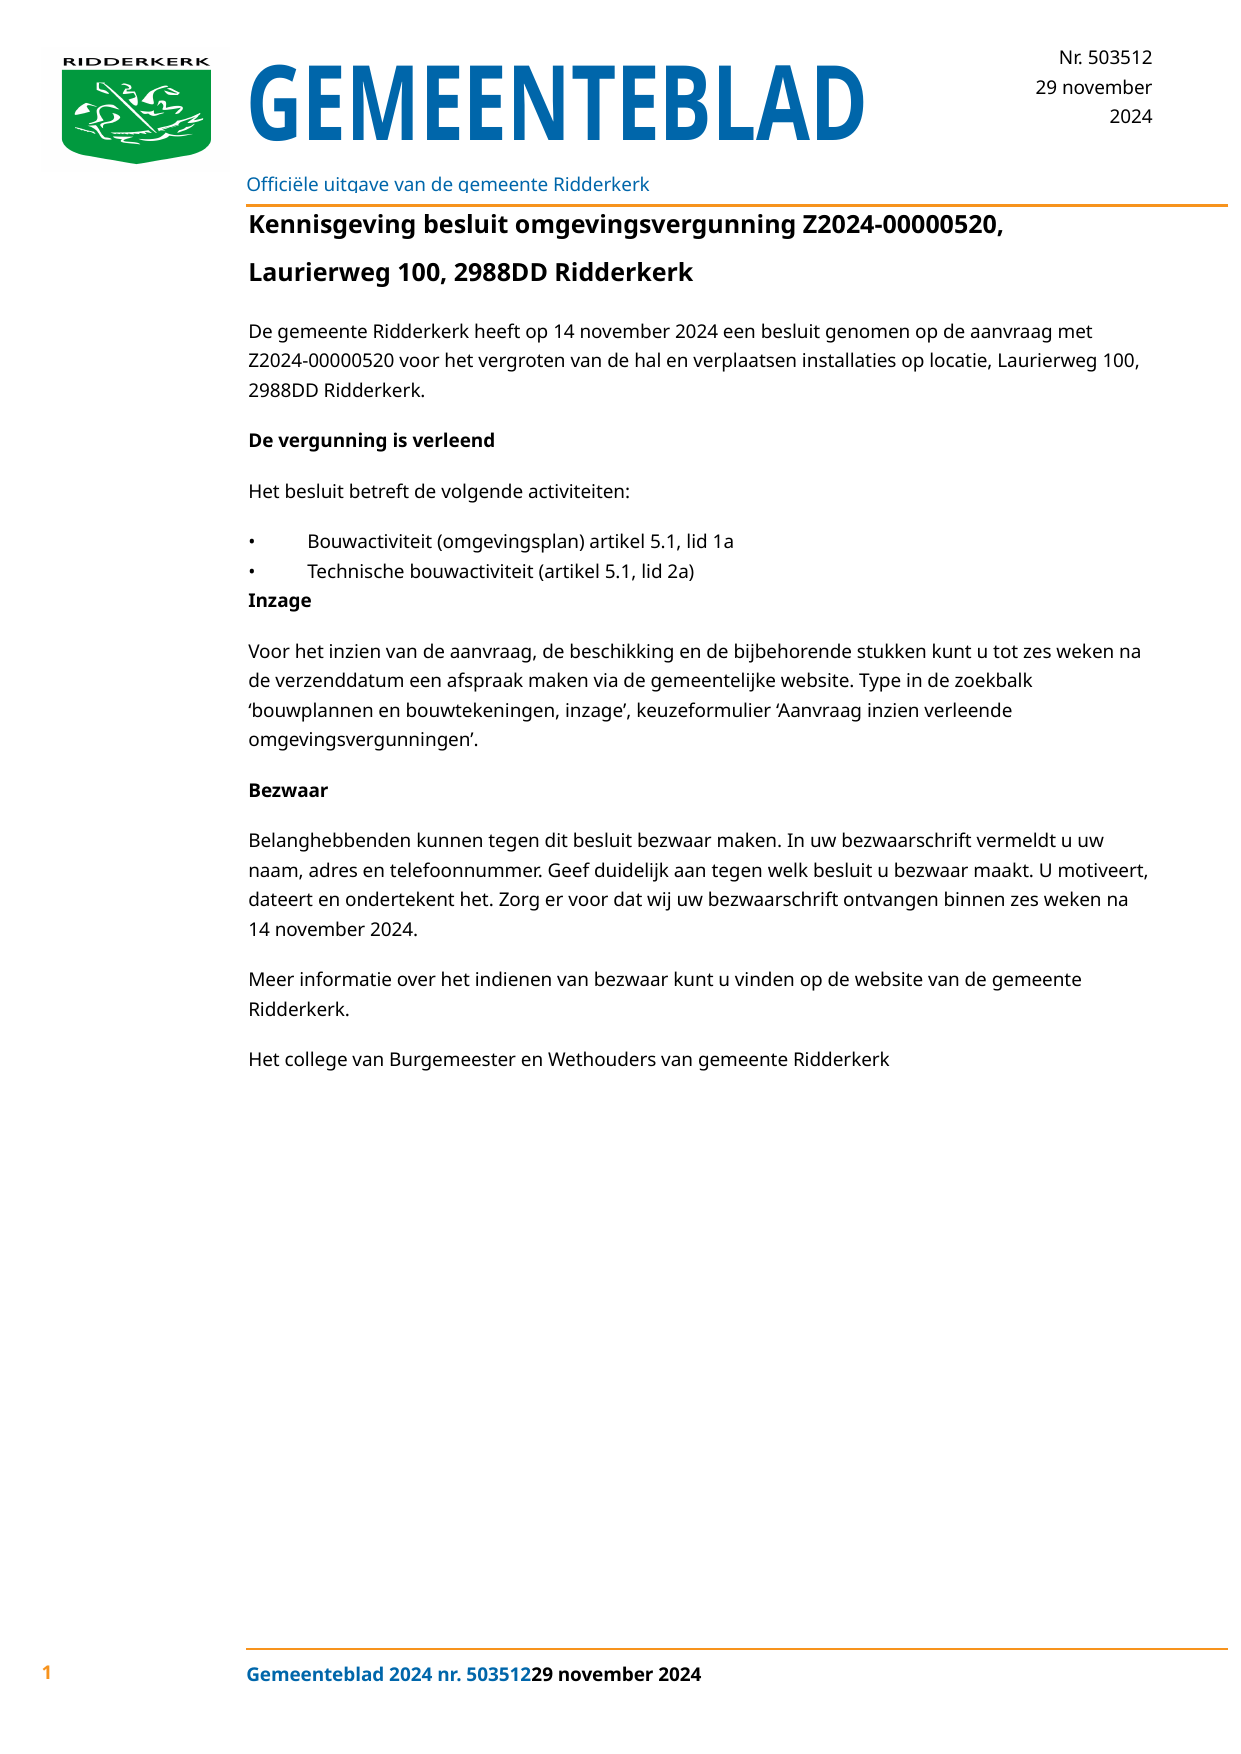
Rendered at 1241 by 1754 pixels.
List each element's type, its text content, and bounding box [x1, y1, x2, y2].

text Bezwaar [248, 777, 1152, 803]
list Bouwactiviteit (omgevingsplan) artikel 5.1, lid 1a [248, 528, 1152, 554]
text Het college van Burgemeester en Wethouders van gemeente Ridderkerk [248, 1047, 1152, 1072]
text Voor het inzien van de aanvraag, de beschikking en de bijbehorende stukken kunt u tot zes weken na de verzenddatum een afspraak maken via de gemeentelijke website. Type in de zoekbalk ‘bouwplannen en bouwtekeningen, inzage’, keuzeformulier ‘Aanvraag inzien verleende omgevingsvergunningen’. [248, 638, 1152, 752]
text Het besluit betreft de volgende activiteiten: [248, 478, 1152, 504]
text Kennisgeving besluit omgevingsvergunning Z2024-00000520, Laurierweg 100, 2988DD Ridderkerk [248, 207, 1152, 288]
text Inzage [248, 587, 1152, 613]
text De gemeente Ridderkerk heeft op 14 november 2024 een besluit genomen op de aanvraag met Z2024-00000520 voor het vergroten van de hal en verplaatsen installaties op locatie, Laurierweg 100, 2988DD Ridderkerk. [248, 318, 1152, 403]
text Meer informatie over het indienen van bezwaar kunt u vinden op de website van de gemeente Ridderkerk. [248, 967, 1152, 1022]
list Technische bouwactiviteit (artikel 5.1, lid 2a) [248, 558, 1152, 584]
picture [41, 47, 231, 172]
text Belanghebbenden kunnen tegen dit besluit bezwaar maken. In uw bezwaarschrift vermeldt u uw naam, adres en telefoonnummer. Geef duidelijk aan tegen welk besluit u bezwaar maakt. U motiveert, dateert en ondertekent het. Zorg er voor dat wij uw bezwaarschrift ontvangen binnen zes weken na 14 november 2024. [248, 827, 1152, 942]
text De vergunning is verleend [248, 427, 1152, 453]
